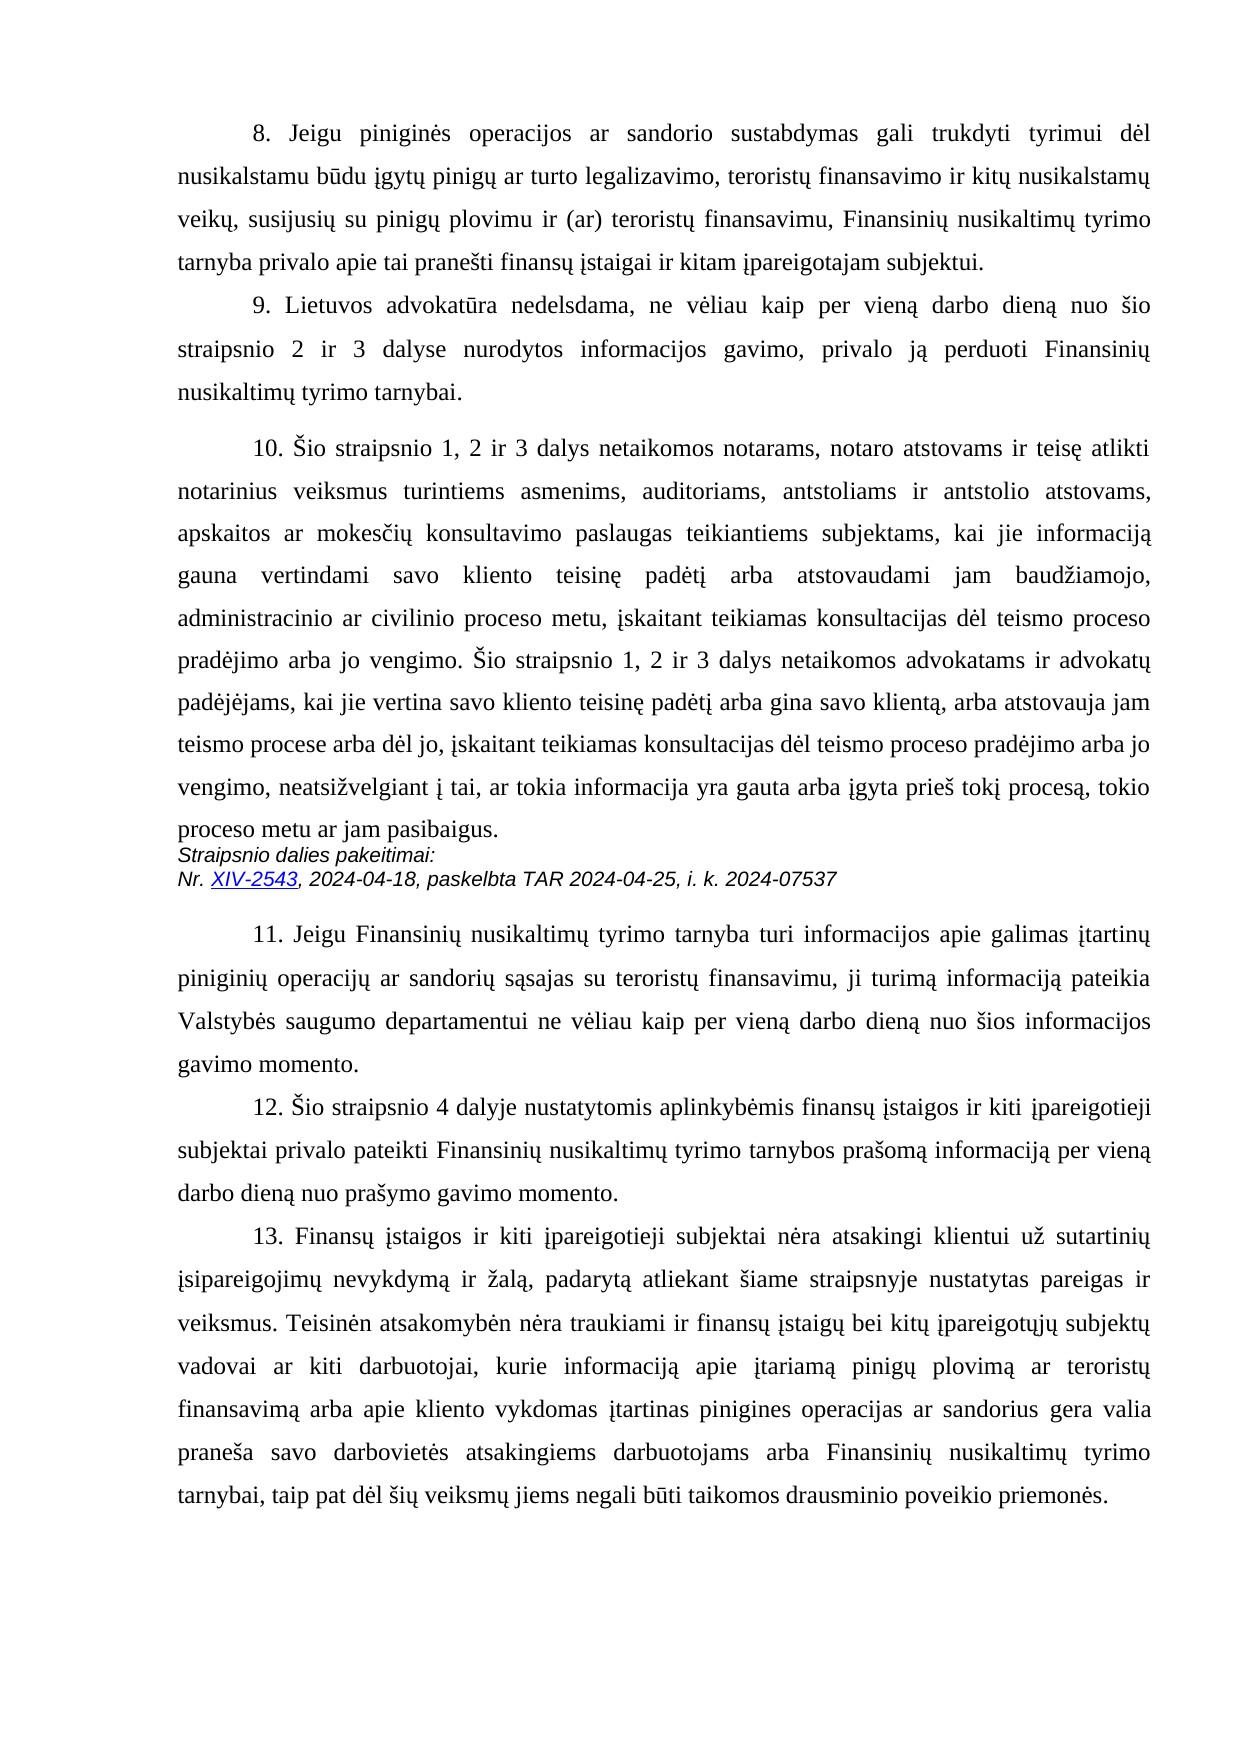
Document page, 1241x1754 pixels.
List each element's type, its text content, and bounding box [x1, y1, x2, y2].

text 11. Jeigu Finansinių nusikaltimų tyrimo tarnyba turi informacijos apie galimas įtartinų piniginių operacijų ar sandorių sąsajas su teroristų finansavimu, ji turimą informaciją pateikia Valstybės saugumo departamentui ne vėliau kaip per vieną darbo dieną nuo šios informacijos gavimo momento. [177, 919, 1152, 1078]
text 10. Šio straipsnio 1, 2 ir 3 dalys netaikomos notarams, notaro atstovams ir teisę atlikti notarinius veiksmus turintiems asmenims, auditoriams, antstoliams ir antstolio atstovams, apskaitos ar mokesčių konsultavimo paslaugas teikiantiems subjektams, kai jie informaciją gauna vertindami savo kliento teisinę padėtį arba atstovaudami jam baudžiamojo, administracinio ar civilinio proceso metu, įskaitant teikiamas konsultacijas dėl teismo proceso pradėjimo arba jo vengimo. Šio straipsnio 1, 2 ir 3 dalys netaikomos advokatams ir advokatų padėjėjams, kai jie vertina savo kliento teisinę padėtį arba gina savo klientą, arba atstovauja jam teismo procese arba dėl jo, įskaitant teikiamas konsultacijas dėl teismo proceso pradėjimo arba jo vengimo, neatsižvelgiant į tai, ar tokia informacija yra gauta arba įgyta prieš tokį procesą, tokio proceso metu ar jam pasibaigus. [177, 420, 1152, 843]
text 12. Šio straipsnio 4 dalyje nustatytomis aplinkybėmis finansų įstaigos ir kiti įpareigotieji subjektai privalo pateikti Finansinių nusikaltimų tyrimo tarnybos prašomą informaciją per vieną darbo dieną nuo prašymo gavimo momento. [177, 1092, 1152, 1207]
text 8. Jeigu piniginės operacijos ar sandorio sustabdymas gali trukdyti tyrimui dėl nusikalstamu būdu įgytų pinigų ar turto legalizavimo, teroristų finansavimo ir kitų nusikalstamų veikų, susijusių su pinigų plovimu ir (ar) teroristų finansavimu, Finansinių nusikaltimų tyrimo tarnyba privalo apie tai pranešti finansų įstaigai ir kitam įpareigotajam subjektui. [177, 118, 1152, 276]
text Nr. XIV-2543, 2024-04-18, paskelbta TAR 2024-04-25, i. k. 2024-07537 [177, 867, 1152, 891]
text 9. Lietuvos advokatūra nedelsdama, ne vėliau kaip per vieną darbo dieną nuo šio straipsnio 2 ir 3 dalyse nurodytos informacijos gavimo, privalo ją perduoti Finansinių nusikaltimų tyrimo tarnybai. [177, 291, 1152, 406]
text 13. Finansų įstaigos ir kiti įpareigotieji subjektai nėra atsakingi klientui už sutartinių įsipareigojimų nevykdymą ir žalą, padarytą atliekant šiame straipsnyje nustatytas pareigas ir veiksmus. Teisinėn atsakomybėn nėra traukiami ir finansų įstaigų bei kitų įpareigotųjų subjektų vadovai ar kiti darbuotojai, kurie informaciją apie įtariamą pinigų plovimą ar teroristų finansavimą arba apie kliento vykdomas įtartinas pinigines operacijas ar sandorius gera valia praneša savo darbovietės atsakingiems darbuotojams arba Finansinių nusikaltimų tyrimo tarnybai, taip pat dėl šių veiksmų jiems negali būti taikomos drausminio poveikio priemonės. [177, 1221, 1152, 1509]
text Straipsnio dalies pakeitimai: [177, 843, 1152, 867]
